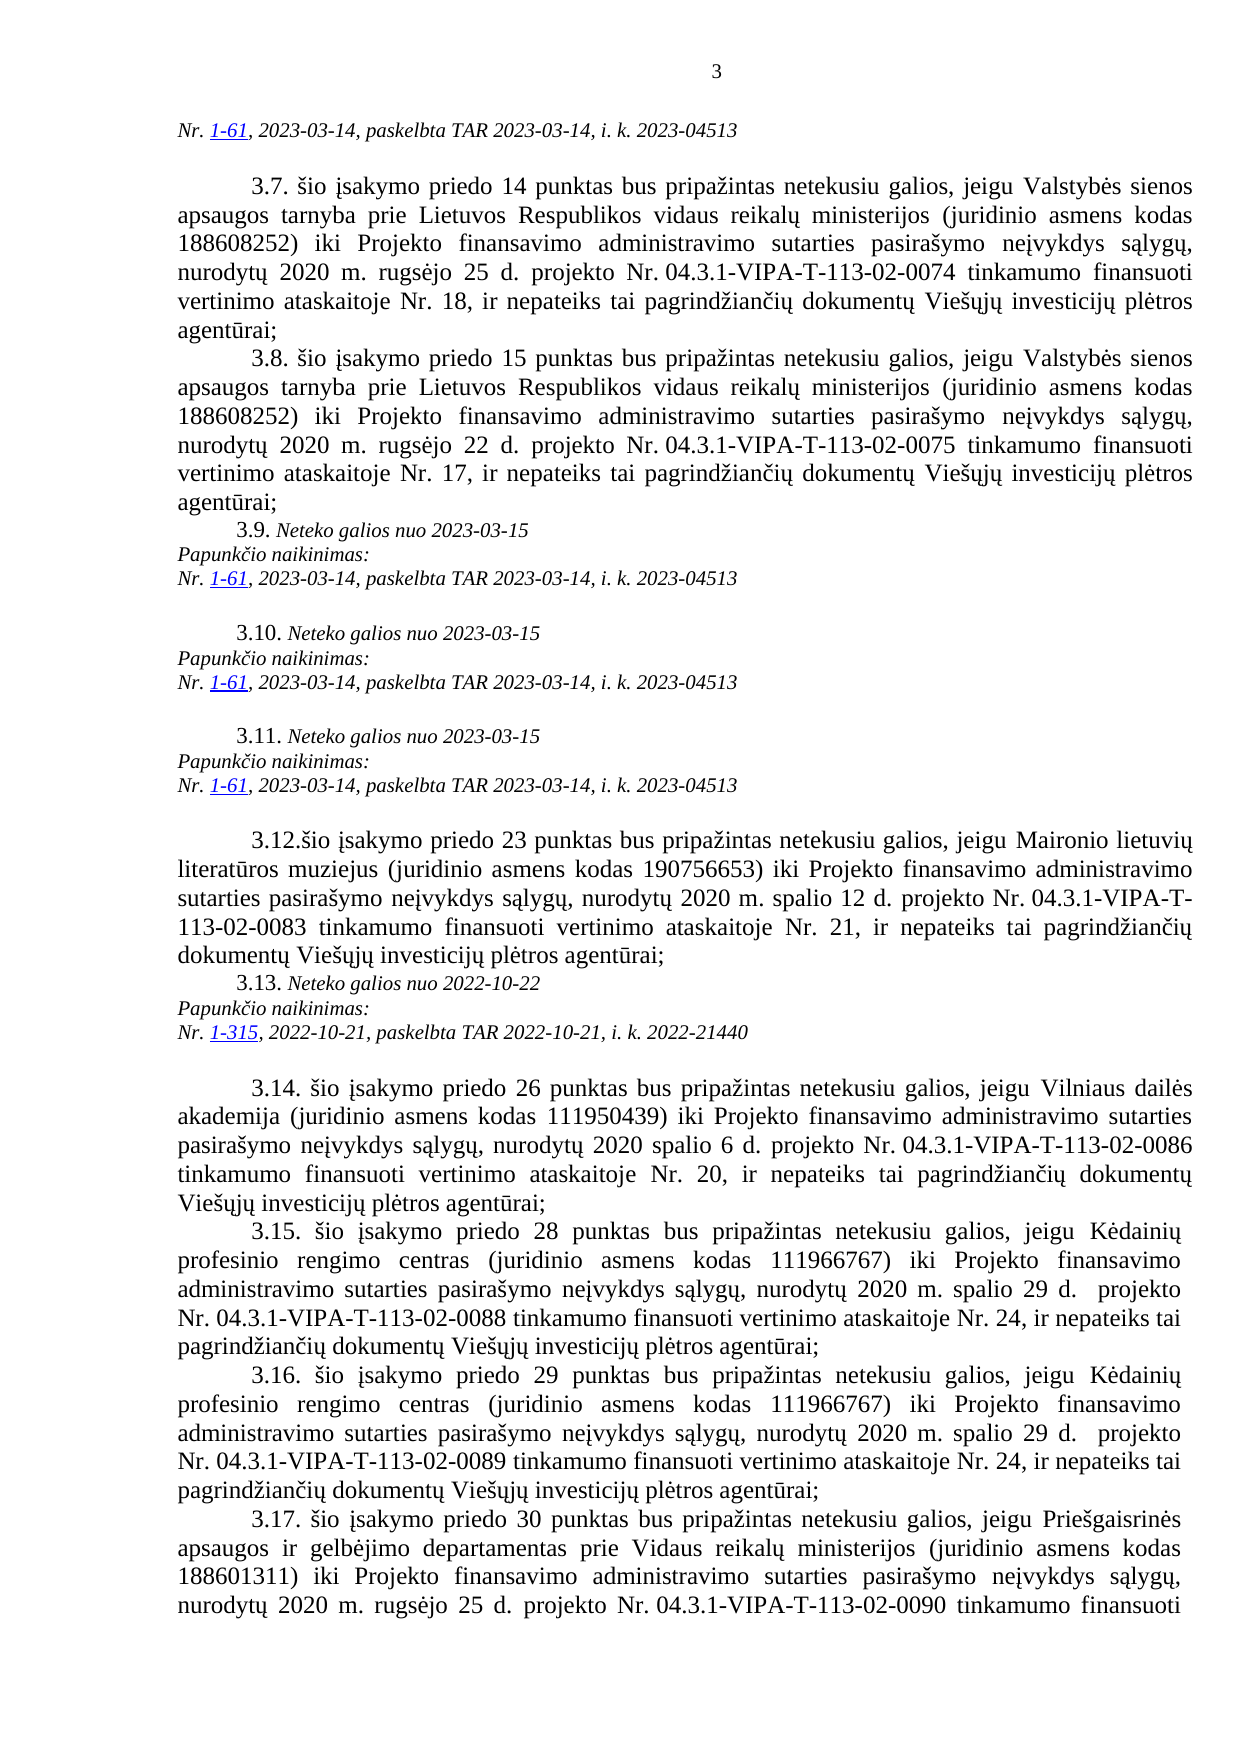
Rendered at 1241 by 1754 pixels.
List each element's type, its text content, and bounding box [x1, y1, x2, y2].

text 3.11. Neteko galios nuo 2023-03-15 [177, 722, 1181, 749]
text 3.12.šio įsakymo priedo 23 punktas bus pripažintas netekusiu galios, jeigu Maironio lietuvių literatūros muziejus (juridinio asmens kodas 190756653) iki Projekto finansavimo administravimo sutarties pasirašymo neįvykdys sąlygų, nurodytų 2020 m. spalio 12 d. projekto Nr. 04.3.1-VIPA-T-113-02-0083 tinkamumo finansuoti vertinimo ataskaitoje Nr. 21, ir nepateiks tai pagrindžiančių dokumentų Viešųjų investicijų plėtros agentūrai; [177, 826, 1193, 969]
text Nr. 1-61, 2023-03-14, paskelbta TAR 2023-03-14, i. k. 2023-04513 [177, 566, 1181, 590]
text 3.16. šio įsakymo priedo 29 punktas bus pripažintas netekusiu galios, jeigu Kėdainių profesinio rengimo centras (juridinio asmens kodas 111966767) iki Projekto finansavimo administravimo sutarties pasirašymo neįvykdys sąlygų, nurodytų 2020 m. spalio 29 d. projekto Nr. 04.3.1-VIPA-T-113-02-0089 tinkamumo finansuoti vertinimo ataskaitoje Nr. 24, ir nepateiks tai pagrindžiančių dokumentų Viešųjų investicijų plėtros agentūrai; [177, 1360, 1181, 1504]
text Papunkčio naikinimas: [177, 542, 1181, 566]
text 3.13. Neteko galios nuo 2022-10-22 [177, 969, 1181, 996]
text Nr. 1-61, 2023-03-14, paskelbta TAR 2023-03-14, i. k. 2023-04513 [177, 773, 1181, 797]
text 3.10. Neteko galios nuo 2023-03-15 [177, 619, 1181, 646]
text Nr. 1-315, 2022-10-21, paskelbta TAR 2022-10-21, i. k. 2022-21440 [177, 1020, 1181, 1044]
text 3.9. Neteko galios nuo 2023-03-15 [177, 516, 1181, 542]
text 3.15. šio įsakymo priedo 28 punktas bus pripažintas netekusiu galios, jeigu Kėdainių profesinio rengimo centras (juridinio asmens kodas 111966767) iki Projekto finansavimo administravimo sutarties pasirašymo neįvykdys sąlygų, nurodytų 2020 m. spalio 29 d. projekto Nr. 04.3.1-VIPA-T-113-02-0088 tinkamumo finansuoti vertinimo ataskaitoje Nr. 24, ir nepateiks tai pagrindžiančių dokumentų Viešųjų investicijų plėtros agentūrai; [177, 1216, 1181, 1360]
text Nr. 1-61, 2023-03-14, paskelbta TAR 2023-03-14, i. k. 2023-04513 [177, 118, 1181, 142]
text 3.7. šio įsakymo priedo 14 punktas bus pripažintas netekusiu galios, jeigu Valstybės sienos apsaugos tarnyba prie Lietuvos Respublikos vidaus reikalų ministerijos (juridinio asmens kodas 188608252) iki Projekto finansavimo administravimo sutarties pasirašymo neįvykdys sąlygų, nurodytų 2020 m. rugsėjo 25 d. projekto Nr. 04.3.1-VIPA-T-113-02-0074 tinkamumo finansuoti vertinimo ataskaitoje Nr. 18, ir nepateiks tai pagrindžiančių dokumentų Viešųjų investicijų plėtros agentūrai; [177, 171, 1193, 343]
text Papunkčio naikinimas: [177, 646, 1181, 669]
text 3.14. šio įsakymo priedo 26 punktas bus pripažintas netekusiu galios, jeigu Vilniaus dailės akademija (juridinio asmens kodas 111950439) iki Projekto finansavimo administravimo sutarties pasirašymo neįvykdys sąlygų, nurodytų 2020 spalio 6 d. projekto Nr. 04.3.1-VIPA-T-113-02-0086 tinkamumo finansuoti vertinimo ataskaitoje Nr. 20, ir nepateiks tai pagrindžiančių dokumentų Viešųjų investicijų plėtros agentūrai; [177, 1073, 1193, 1216]
text Papunkčio naikinimas: [177, 749, 1181, 773]
text 3.17. šio įsakymo priedo 30 punktas bus pripažintas netekusiu galios, jeigu Priešgaisrinės apsaugos ir gelbėjimo departamentas prie Vidaus reikalų ministerijos (juridinio asmens kodas 188601311) iki Projekto finansavimo administravimo sutarties pasirašymo neįvykdys sąlygų, nurodytų 2020 m. rugsėjo 25 d. projekto Nr. 04.3.1-VIPA-T-113-02-0090 tinkamumo finansuoti [177, 1504, 1181, 1619]
text 3.8. šio įsakymo priedo 15 punktas bus pripažintas netekusiu galios, jeigu Valstybės sienos apsaugos tarnyba prie Lietuvos Respublikos vidaus reikalų ministerijos (juridinio asmens kodas 188608252) iki Projekto finansavimo administravimo sutarties pasirašymo neįvykdys sąlygų, nurodytų 2020 m. rugsėjo 22 d. projekto Nr. 04.3.1-VIPA-T-113-02-0075 tinkamumo finansuoti vertinimo ataskaitoje Nr. 17, ir nepateiks tai pagrindžiančių dokumentų Viešųjų investicijų plėtros agentūrai; [177, 343, 1193, 516]
text Papunkčio naikinimas: [177, 996, 1181, 1020]
text Nr. 1-61, 2023-03-14, paskelbta TAR 2023-03-14, i. k. 2023-04513 [177, 669, 1181, 694]
